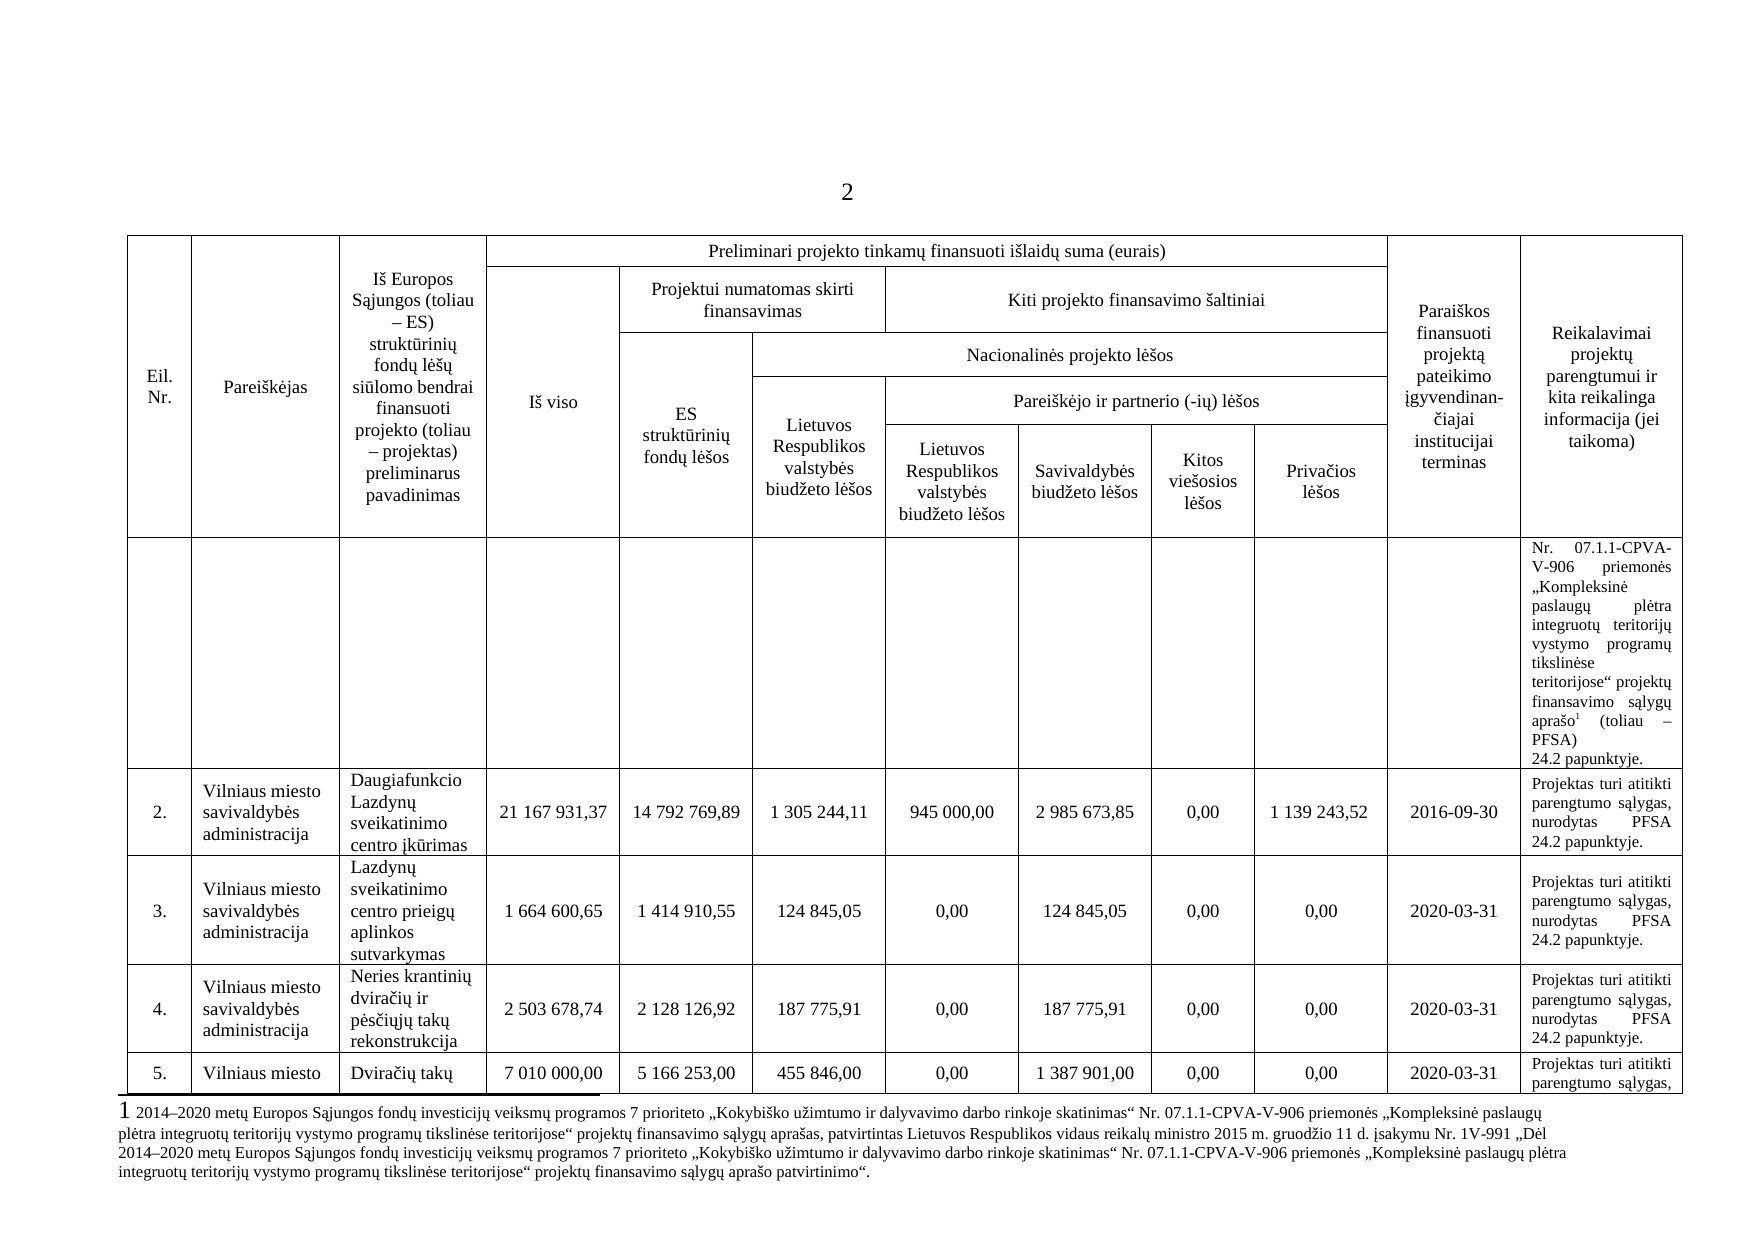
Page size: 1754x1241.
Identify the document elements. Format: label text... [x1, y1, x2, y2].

table_cell [753, 538, 885, 768]
table_cell Projektas turi atitikti parengtumo sąlygas, nurodytas PFSA 24.2 papunktyje. [1521, 965, 1682, 1052]
table_cell Vilniaus miesto [192, 1053, 339, 1093]
table_cell 0,00 [1152, 856, 1254, 964]
table_header Iš Europos Sąjungos (toliau – ES) struktūrinių fondų lėšų siūlomo bendrai finansuoti projekto (toliau – projektas) preliminarus pavadinimas [340, 236, 486, 537]
table_cell 1 664 600,65 [487, 856, 619, 964]
table_cell Projektas turi atitikti parengtumo sąlygas, [1521, 1053, 1682, 1093]
table_cell Kiti projekto finansavimo šaltiniai [886, 267, 1387, 332]
table_cell 4. [128, 965, 191, 1052]
table_cell Pareiškėjo ir partnerio (-ių) lėšos [886, 377, 1387, 424]
table_cell 14 792 769,89 [620, 769, 752, 855]
table_cell 124 845,05 [753, 856, 885, 964]
table_cell [1388, 538, 1520, 768]
table_cell 124 845,05 [1019, 856, 1151, 964]
table_cell 2020-03-31 [1388, 1053, 1520, 1093]
table_cell Lazdynų sveikatinimo centro prieigų aplinkos sutvarkymas [340, 856, 486, 964]
table_cell Vilniaus miesto savivaldybės administracija [192, 769, 339, 855]
table_cell 0,00 [1255, 856, 1387, 964]
table_header Pareiškėjas [192, 236, 339, 537]
table_cell 2 985 673,85 [1019, 769, 1151, 855]
table_cell 945 000,00 [886, 769, 1018, 855]
table_cell 5. [128, 1053, 191, 1093]
table_cell 2016-09-30 [1388, 769, 1520, 855]
table_cell Daugiafunkcio Lazdynų sveikatinimo centro įkūrimas [340, 769, 486, 855]
table_cell 7 010 000,00 [487, 1053, 619, 1093]
table_cell 2. [128, 769, 191, 855]
table_cell Lietuvos Respublikos valstybės biudžeto lėšos [886, 425, 1018, 537]
table_cell 187 775,91 [1019, 965, 1151, 1052]
table_cell 1 305 244,11 [753, 769, 885, 855]
table_cell 2 128 126,92 [620, 965, 752, 1052]
table_cell 0,00 [886, 965, 1018, 1052]
table_cell Nacionalinės projekto lėšos [753, 333, 1387, 376]
table_cell Lietuvos Respublikos valstybės biudžeto lėšos [753, 377, 885, 537]
table_cell 0,00 [1152, 769, 1254, 855]
table_cell 187 775,91 [753, 965, 885, 1052]
table_cell 2020-03-31 [1388, 856, 1520, 964]
table_cell 2020-03-31 [1388, 965, 1520, 1052]
table_cell Projektas turi atitikti parengtumo sąlygas, nurodytas PFSA 24.2 papunktyje. [1521, 856, 1682, 964]
table_cell Neries krantinių dviračių ir pėsčiųjų takų rekonstrukcija [340, 965, 486, 1052]
table_header Eil. Nr. [128, 236, 191, 537]
table_cell Kitos viešosios lėšos [1152, 425, 1254, 537]
table_cell 0,00 [886, 1053, 1018, 1093]
table_cell Dviračių takų [340, 1053, 486, 1093]
table_cell [620, 538, 752, 768]
table_cell 455 846,00 [753, 1053, 885, 1093]
table_cell 1 139 243,52 [1255, 769, 1387, 855]
table_header Reikalavimai projektų parengtumui ir kita reikalinga informacija (jei taikoma) [1521, 236, 1682, 537]
table_cell 5 166 253,00 [620, 1053, 752, 1093]
table_cell 3. [128, 856, 191, 964]
table_cell Projektas turi atitikti parengtumo sąlygas, nurodytas PFSA 24.2 papunktyje. [1521, 769, 1682, 855]
table_cell 21 167 931,37 [487, 769, 619, 855]
table_cell Savivaldybės biudžeto lėšos [1019, 425, 1151, 537]
table_cell [128, 538, 191, 768]
table_cell 2 503 678,74 [487, 965, 619, 1052]
table_cell 0,00 [1152, 965, 1254, 1052]
table_cell [340, 538, 486, 768]
table_cell 0,00 [1255, 965, 1387, 1052]
table_cell 1 387 901,00 [1019, 1053, 1151, 1093]
table_cell 0,00 [1255, 1053, 1387, 1093]
table_header Preliminari projekto tinkamų finansuoti išlaidų suma (eurais) [487, 236, 1387, 266]
table_cell [1019, 538, 1151, 768]
table_cell Vilniaus miesto savivaldybės administracija [192, 856, 339, 964]
table_cell Projektui numatomas skirti finansavimas [620, 267, 885, 332]
table_cell Vilniaus miesto savivaldybės administracija [192, 965, 339, 1052]
table_cell 0,00 [1152, 1053, 1254, 1093]
table_cell [1152, 538, 1254, 768]
table_cell [886, 538, 1018, 768]
table_cell 1 414 910,55 [620, 856, 752, 964]
table_cell 0,00 [886, 856, 1018, 964]
table_cell ES struktūrinių fondų lėšos [620, 333, 752, 537]
table_cell Iš viso [487, 267, 619, 537]
table_header Paraiškos finansuoti projektą pateikimo įgyvendinan- čiajai institucijai terminas [1388, 236, 1520, 537]
table_cell [192, 538, 339, 768]
table_cell Privačios lėšos [1255, 425, 1387, 537]
table_cell Nr. 07.1.1-CPVA-V-906 priemonės „Kompleksinė paslaugų plėtra integruotų teritorijų vystymo programų tikslinėse teritorijose“ projektų finansavimo sąlygų aprašo (toliau – PFSA) 24.2 papunktyje. [1521, 538, 1682, 768]
table_cell [1255, 538, 1387, 768]
table_cell [487, 538, 619, 768]
